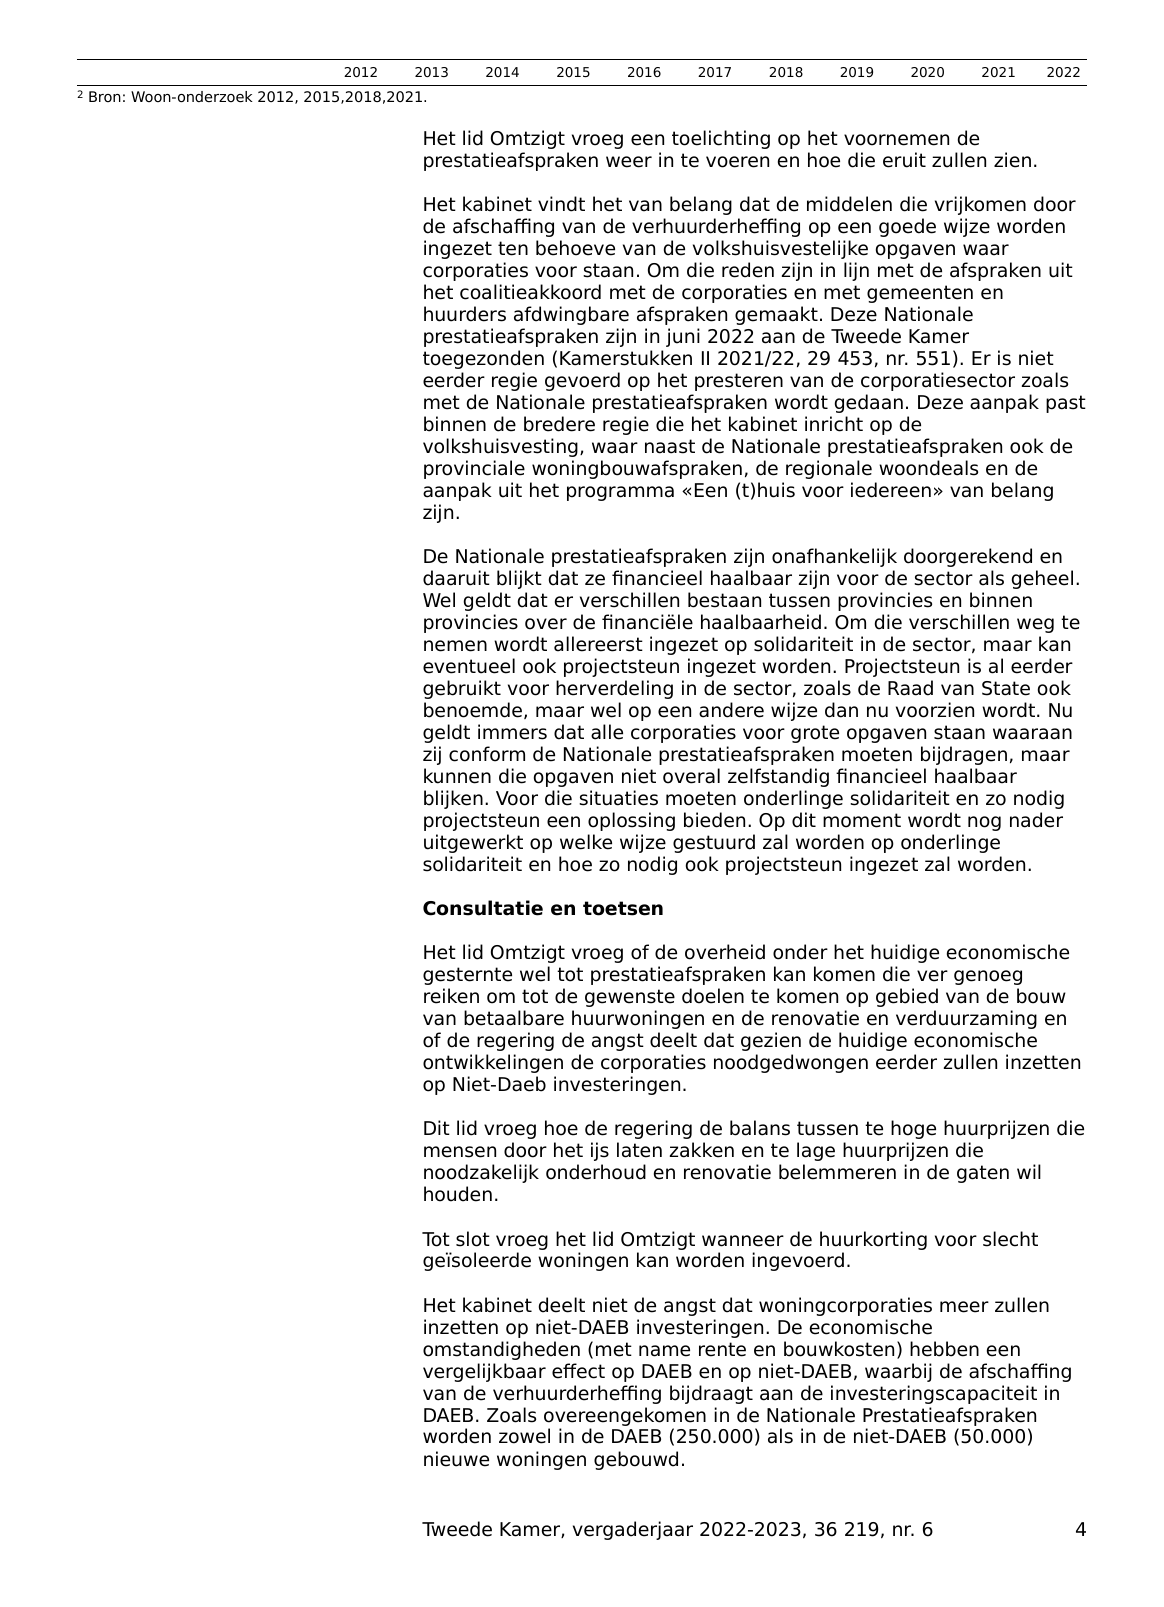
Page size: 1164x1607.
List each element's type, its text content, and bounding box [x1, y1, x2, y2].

table_cell 2 Bron: Woon-onderzoek 2012, 2015,2018,2021. [77, 86, 1087, 106]
table_header 2012 [313, 60, 384, 85]
text Dit lid vroeg hoe de regering de balans tussen te hoge huurprijzen die mensen door het ijs laten zakken en te lage huurprijzen die noodzakelijk onderhoud en renovatie belemmeren in de gaten wil houden. [422, 1118, 1087, 1206]
table_header 2015 [526, 60, 596, 85]
table_header 2018 [738, 60, 809, 85]
text Het lid Omtzigt vroeg of de overheid onder het huidige economische gesternte wel tot prestatieafspraken kan komen die ver genoeg reiken om tot de gewenste doelen te komen op gebied van de bouw van betaalbare huurwoningen en de renovatie en verduurzaming en of de regering de angst deelt dat gezien de huidige economische ontwikkelingen de corporaties noodgedwongen eerder zullen inzetten op Niet-Daeb investeringen. [422, 942, 1087, 1096]
table_header 2017 [667, 60, 738, 85]
text Het lid Omtzigt vroeg een toelichting op het voornemen de prestatieafspraken weer in te voeren en hoe die eruit zullen zien. [422, 128, 1087, 172]
table_header 2013 [384, 60, 455, 85]
table_header 2021 [951, 60, 1021, 85]
text Het kabinet vindt het van belang dat de middelen die vrijkomen door de afschaffing van de verhuurderheffing op een goede wijze worden ingezet ten behoeve van de volkshuisvestelijke opgaven waar corporaties voor staan. Om die reden zijn in lijn met de afspraken uit het coalitieakkoord met de corporaties en met gemeenten en huurders afdwingbare afspraken gemaakt. Deze Nationale prestatieafspraken zijn in juni 2022 aan de Tweede Kamer toegezonden (Kamerstukken II 2021/22, 29 453, nr. 551). Er is niet eerder regie gevoerd op het presteren van de corporatiesector zoals met de Nationale prestatieafspraken wordt gedaan. Deze aanpak past binnen de bredere regie die het kabinet inricht op de volkshuisvesting, waar naast de Nationale prestatieafspraken ook de provinciale woningbouwafspraken, de regionale woondeals en de aanpak uit het programma «Een (t)huis voor iedereen» van belang zijn. [422, 194, 1087, 524]
subtitle Consultatie en toetsen [422, 898, 1087, 920]
table_header 2020 [880, 60, 951, 85]
text Het kabinet deelt niet de angst dat woningcorporaties meer zullen inzetten op niet-DAEB investeringen. De economische omstandigheden (met name rente en bouwkosten) hebben een vergelijkbaar effect op DAEB en op niet-DAEB, waarbij de afschaffing van de verhuurderheffing bijdraagt aan de investeringscapaciteit in DAEB. Zoals overeengekomen in de Nationale Prestatieafspraken worden zowel in de DAEB (250.000) als in de niet-DAEB (50.000) nieuwe woningen gebouwd. [422, 1294, 1087, 1470]
table_header 2019 [809, 60, 880, 85]
table_header [77, 60, 313, 85]
table_header 2022 [1021, 60, 1087, 85]
text De Nationale prestatieafspraken zijn onafhankelijk doorgerekend en daaruit blijkt dat ze financieel haalbaar zijn voor de sector als geheel. Wel geldt dat er verschillen bestaan tussen provincies en binnen provincies over de financiële haalbaarheid. Om die verschillen weg te nemen wordt allereerst ingezet op solidariteit in de sector, maar kan eventueel ook projectsteun ingezet worden. Projectsteun is al eerder gebruikt voor herverdeling in de sector, zoals de Raad van State ook benoemde, maar wel op een andere wijze dan nu voorzien wordt. Nu geldt immers dat alle corporaties voor grote opgaven staan waaraan zij conform de Nationale prestatieafspraken moeten bijdragen, maar kunnen die opgaven niet overal zelfstandig financieel haalbaar blijken. Voor die situaties moeten onderlinge solidariteit en zo nodig projectsteun een oplossing bieden. Op dit moment wordt nog nader uitgewerkt op welke wijze gestuurd zal worden op onderlinge solidariteit en hoe zo nodig ook projectsteun ingezet zal worden. [422, 546, 1087, 876]
table_header 2016 [596, 60, 667, 85]
text Tot slot vroeg het lid Omtzigt wanneer de huurkorting voor slecht geïsoleerde woningen kan worden ingevoerd. [422, 1228, 1087, 1272]
table_header 2014 [455, 60, 526, 85]
